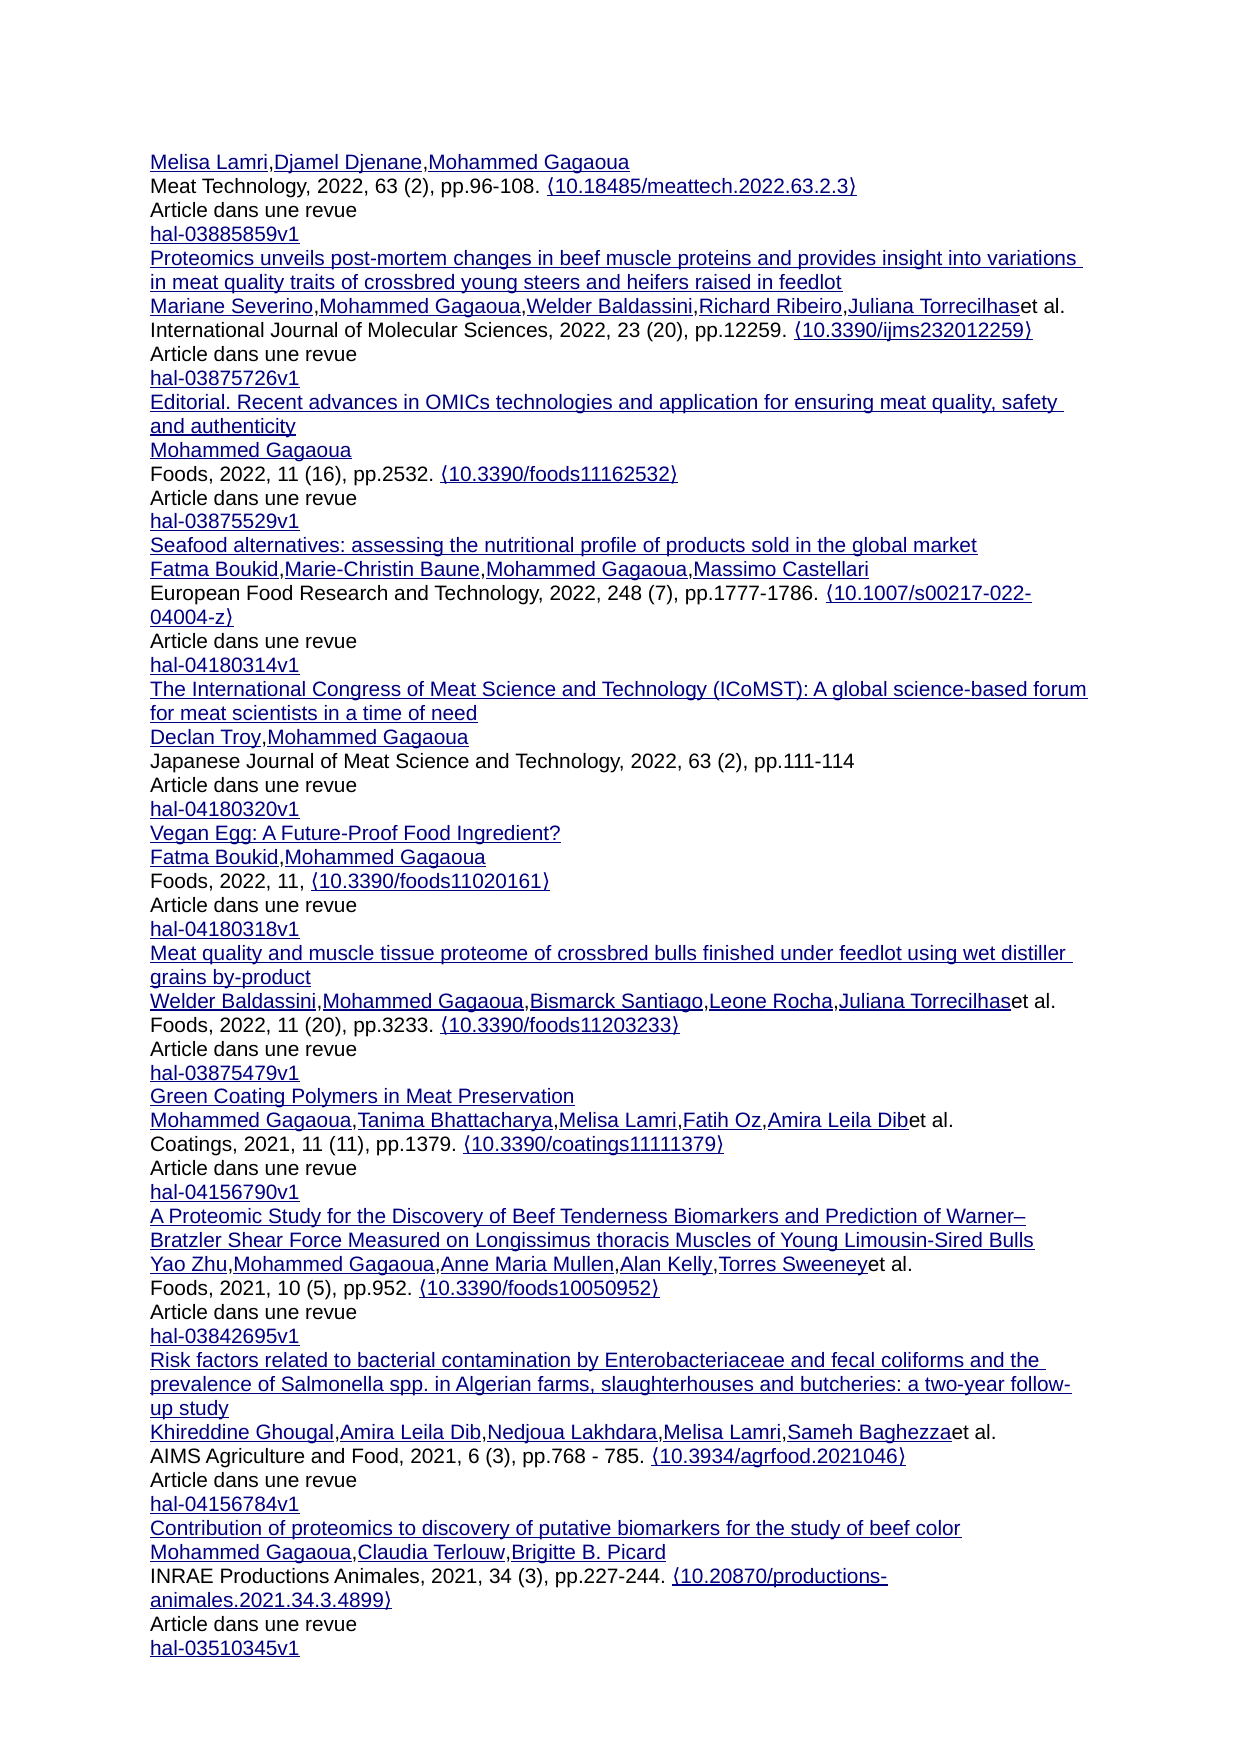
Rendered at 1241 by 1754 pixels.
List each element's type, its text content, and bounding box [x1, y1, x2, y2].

table_cell Melisa Lamri,Djamel Djenane,Mohammed Gagaoua Meat Technology, 2022, 63 (2), pp.96-108. ⟨10.18485/meattech.2022.63.2.3⟩ Article dans une revue hal-03885859v1 [150, 150, 1090, 246]
table_cell Editorial. Recent advances in OMICs technologies and application for ensuring meat quality, safety and authenticity Mohammed Gagaoua Foods, 2022, 11 (16), pp.2532. ⟨10.3390/foods11162532⟩ Article dans une revue hal-03875529v1 [150, 390, 1090, 533]
table_cell A Proteomic Study for the Discovery of Beef Tenderness Biomarkers and Prediction of Warner–Bratzler Shear Force Measured on Longissimus thoracis Muscles of Young Limousin-Sired Bulls Yao Zhu,Mohammed Gagaoua,Anne Maria Mullen,Alan Kelly,Torres Sweeneyet al. Foods, 2021, 10 (5), pp.952. ⟨10.3390/foods10050952⟩ Article dans une revue hal-03842695v1 [150, 1204, 1090, 1348]
table_cell Seafood alternatives: assessing the nutritional profile of products sold in the global market Fatma Boukid,Marie-Christin Baune,Mohammed Gagaoua,Massimo Castellari European Food Research and Technology, 2022, 248 (7), pp.1777-1786. ⟨10.1007/s00217-022-04004-z⟩ Article dans une revue hal-04180314v1 [150, 533, 1090, 677]
table_cell Meat quality and muscle tissue proteome of crossbred bulls finished under feedlot using wet distiller grains by-product Welder Baldassini,Mohammed Gagaoua,Bismarck Santiago,Leone Rocha,Juliana Torrecilhaset al. Foods, 2022, 11 (20), pp.3233. ⟨10.3390/foods11203233⟩ Article dans une revue hal-03875479v1 [150, 941, 1090, 1084]
table_cell Proteomics unveils post-mortem changes in beef muscle proteins and provides insight into variations in meat quality traits of crossbred young steers and heifers raised in feedlot Mariane Severino,Mohammed Gagaoua,Welder Baldassini,Richard Ribeiro,Juliana Torrecilhaset al. International Journal of Molecular Sciences, 2022, 23 (20), pp.12259. ⟨10.3390/ijms232012259⟩ Article dans une revue hal-03875726v1 [150, 246, 1090, 389]
table_cell Contribution of proteomics to discovery of putative biomarkers for the study of beef color Mohammed Gagaoua,Claudia Terlouw,Brigitte B. Picard INRAE Productions Animales, 2021, 34 (3), pp.227-244. ⟨10.20870/productions-animales.2021.34.3.4899⟩ Article dans une revue hal-03510345v1 [150, 1516, 1090, 1659]
table_cell The International Congress of Meat Science and Technology (ICoMST): A global science-based forum for meat scientists in a time of need Declan Troy,Mohammed Gagaoua Japanese Journal of Meat Science and Technology, 2022, 63 (2), pp.111-114 Article dans une revue hal-04180320v1 [150, 677, 1090, 821]
table_cell Vegan Egg: A Future-Proof Food Ingredient? Fatma Boukid,Mohammed Gagaoua Foods, 2022, 11, ⟨10.3390/foods11020161⟩ Article dans une revue hal-04180318v1 [150, 821, 1090, 941]
table_cell Green Coating Polymers in Meat Preservation Mohammed Gagaoua,Tanima Bhattacharya,Melisa Lamri,Fatih Oz,Amira Leila Dibet al. Coatings, 2021, 11 (11), pp.1379. ⟨10.3390/coatings11111379⟩ Article dans une revue hal-04156790v1 [150, 1084, 1090, 1204]
table_cell Risk factors related to bacterial contamination by Enterobacteriaceae and fecal coliforms and the prevalence of Salmonella spp. in Algerian farms, slaughterhouses and butcheries: a two-year follow-up study Khireddine Ghougal,Amira Leila Dib,Nedjoua Lakhdara,Melisa Lamri,Sameh Baghezzaet al. AIMS Agriculture and Food, 2021, 6 (3), pp.768 - 785. ⟨10.3934/agrfood.2021046⟩ Article dans une revue hal-04156784v1 [150, 1348, 1090, 1516]
